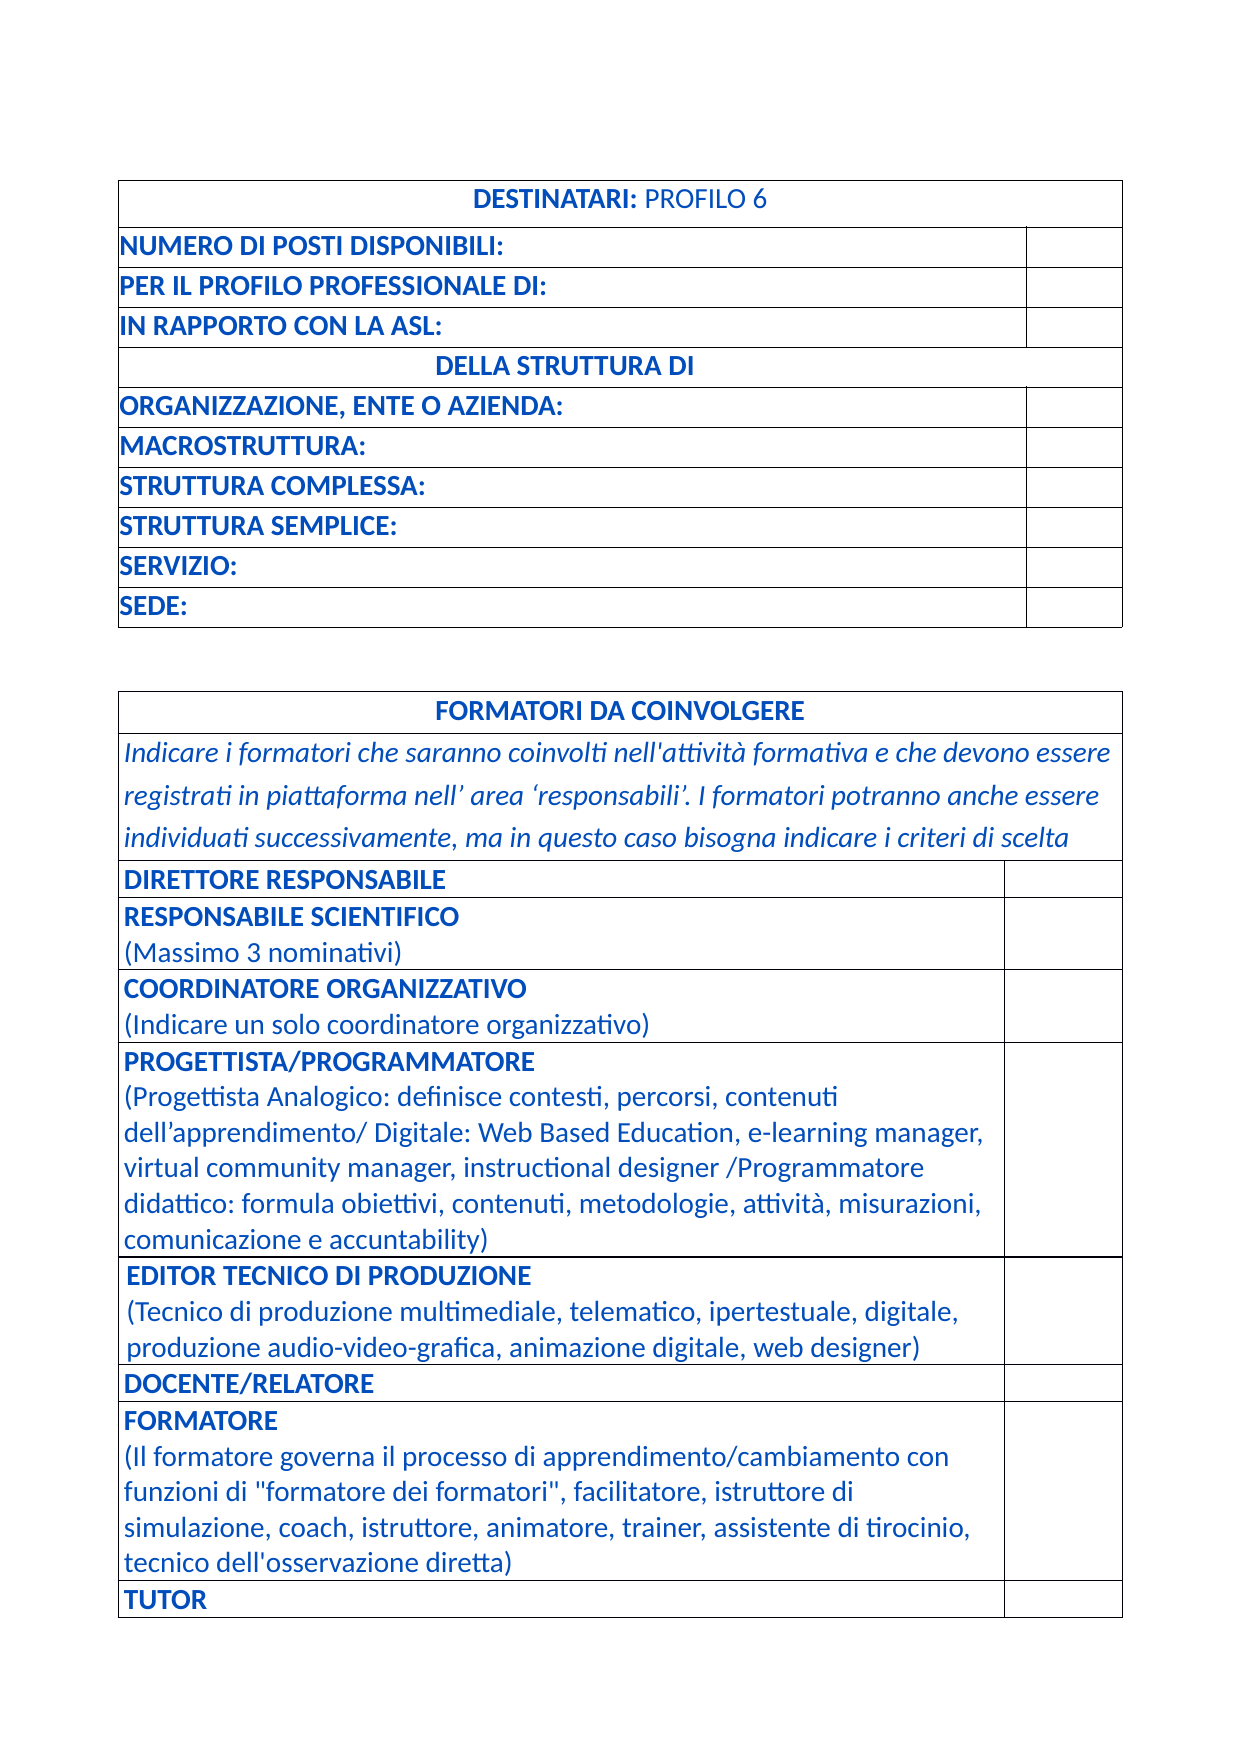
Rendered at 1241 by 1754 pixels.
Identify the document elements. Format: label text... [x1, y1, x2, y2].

table_cell [1027, 508, 1122, 546]
table_cell [1027, 308, 1122, 346]
table_cell DOCENTE/RELATORE [119, 1365, 1004, 1401]
table_cell IN RAPPORTO CON LA ASL: [119, 308, 1026, 346]
table_cell [1027, 428, 1122, 466]
table_cell DIRETTORE RESPONSABILE [119, 861, 1004, 897]
table_cell [1005, 1043, 1122, 1256]
table_cell [1027, 588, 1122, 626]
table_cell SERVIZIO: [119, 548, 1026, 586]
table_cell [1005, 1258, 1122, 1364]
table_cell NUMERO DI POSTI DISPONIBILI: [119, 228, 1026, 266]
table_cell RESPONSABILE SCIENTIFICO (Massimo 3 nominativi) [119, 898, 1004, 969]
table_cell [1005, 898, 1122, 969]
table_cell STRUTTURA SEMPLICE: [119, 508, 1026, 546]
table_cell PROGETTISTA/PROGRAMMATORE (Progettista Analogico: definisce contesti, percorsi, contenuti dell’apprendimento/ Digitale: Web Based Education, e-learning manager, virtual community manager, instructional designer /Programmatore didattico: formula obiettivi, contenuti, metodologie, attività, misurazioni, comunicazione e accuntability) [119, 1043, 1004, 1256]
table_cell [1027, 228, 1122, 266]
table_cell [1005, 1365, 1122, 1401]
table_cell PER IL PROFILO PROFESSIONALE DI: [119, 268, 1026, 306]
table_cell DELLA STRUTTURA DI [119, 348, 1122, 386]
table_cell STRUTTURA COMPLESSA: [119, 468, 1026, 506]
table_cell [1005, 1402, 1122, 1580]
table_cell MACROSTRUTTURA: [119, 428, 1026, 466]
table_cell ORGANIZZAZIONE, ENTE O AZIENDA: [119, 388, 1026, 426]
table_cell [1005, 1581, 1122, 1617]
table_cell Indicare i formatori che saranno coinvolti nell'attività formativa e che devono essere registrati in piattaforma nell’ area ‘responsabili’. I formatori potranno anche essere individuati successivamente, ma in questo caso bisogna indicare i criteri di scelta [119, 734, 1122, 860]
table_cell FORMATORE (Il formatore governa il processo di apprendimento/cambiamento con funzioni di "formatore dei formatori", facilitatore, istruttore di simulazione, coach, istruttore, animatore, trainer, assistente di tirocinio, tecnico dell'osservazione diretta) [119, 1402, 1004, 1580]
table_cell [1027, 468, 1122, 506]
table_cell [1027, 388, 1122, 426]
table_cell [1005, 970, 1122, 1042]
table_cell TUTOR [119, 1581, 1004, 1617]
table_cell SEDE: [119, 588, 1026, 626]
table_cell EDITOR TECNICO DI PRODUZIONE (Tecnico di produzione multimediale, telematico, ipertestuale, digitale, produzione audio-video-grafica, animazione digitale, web designer) [119, 1258, 1004, 1364]
table_cell [1027, 268, 1122, 306]
table_cell COORDINATORE ORGANIZZATIVO (Indicare un solo coordinatore organizzativo) [119, 970, 1004, 1042]
table_cell [1027, 548, 1122, 586]
table_cell [1005, 861, 1122, 897]
table_header FORMATORI DA COINVOLGERE [119, 692, 1122, 733]
table_header DESTINATARI: PROFILO 6 [119, 181, 1122, 226]
